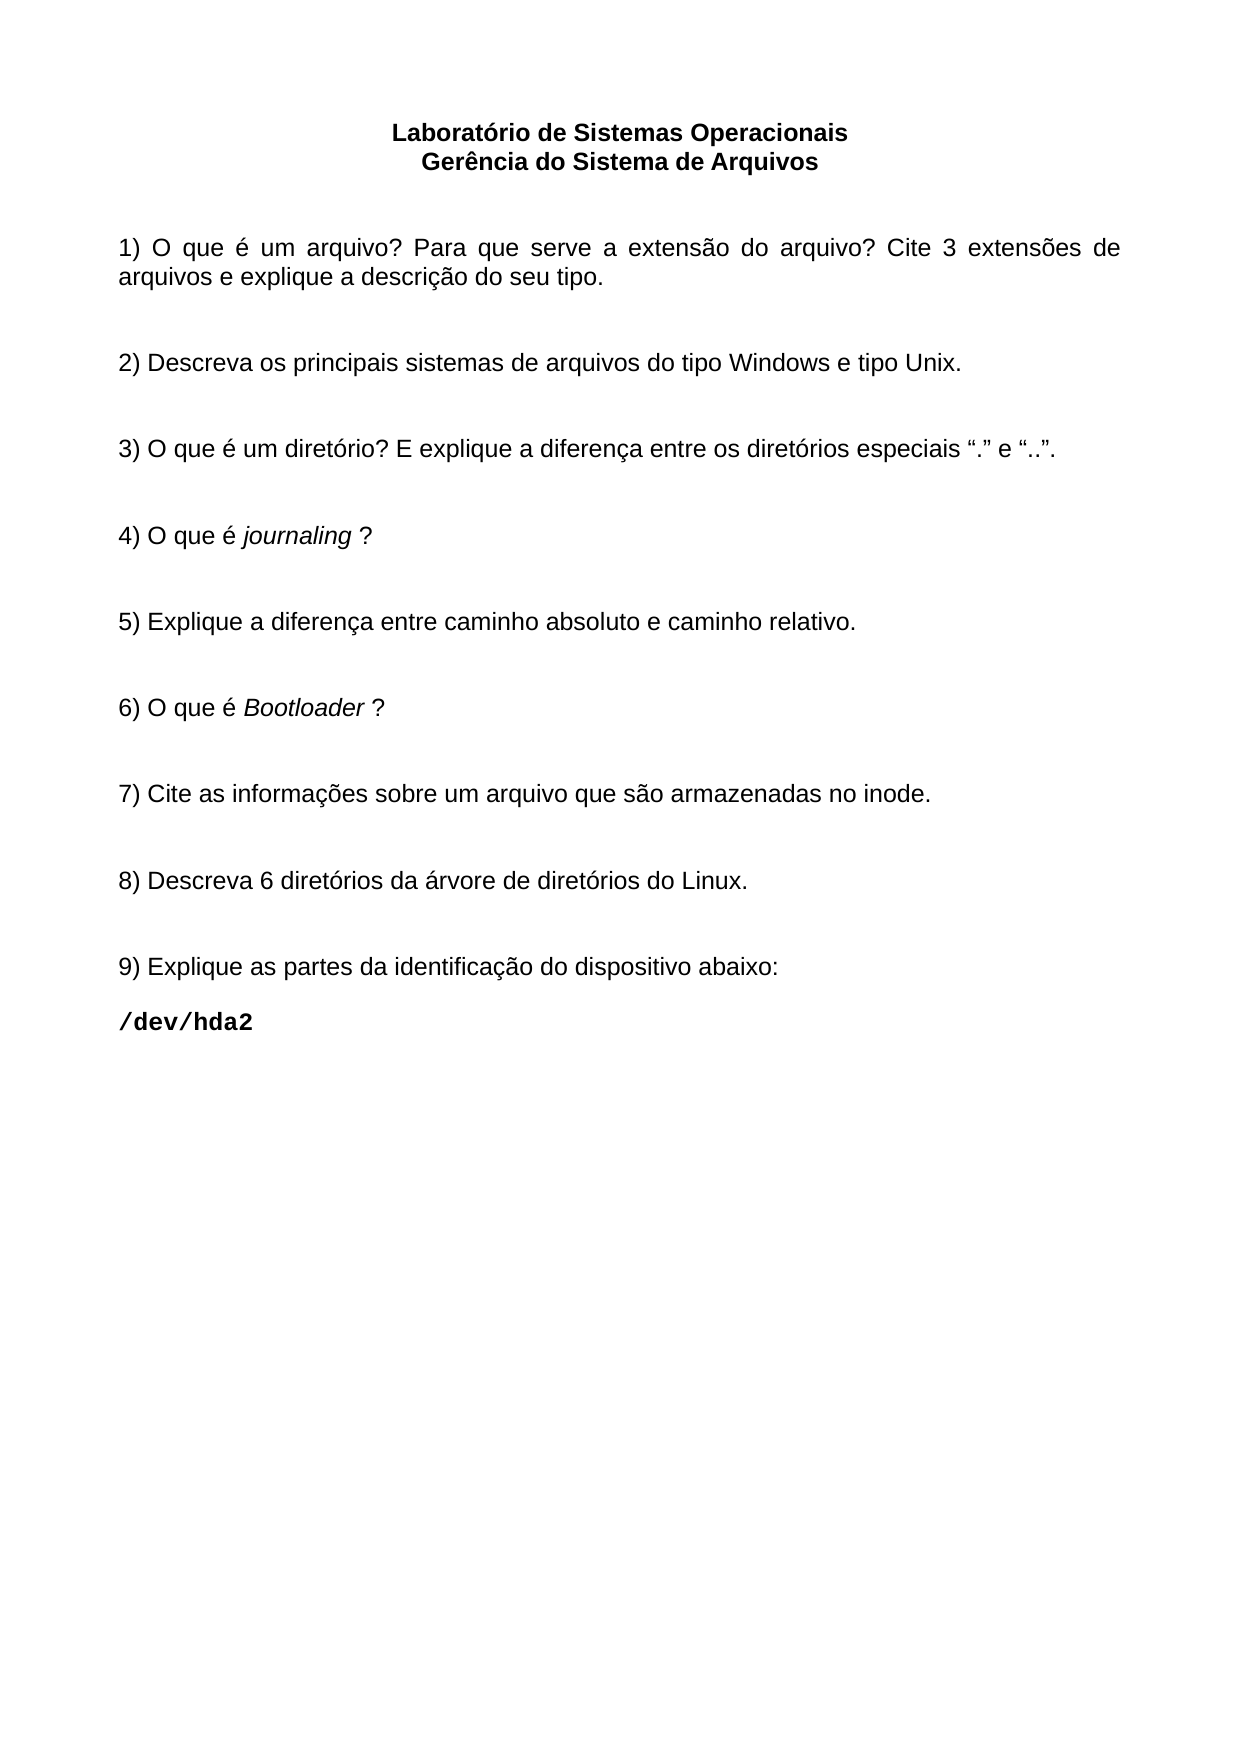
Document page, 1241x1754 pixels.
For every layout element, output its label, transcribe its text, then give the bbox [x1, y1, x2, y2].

text 7) Cite as informações sobre um arquivo que são armazenadas no inode. [118, 779, 1122, 808]
text /dev/hda2 [118, 1009, 1122, 1038]
text 2) Descreva os principais sistemas de arquivos do tipo Windows e tipo Unix. [118, 348, 1122, 377]
text 4) O que é journaling ? [118, 521, 1122, 549]
text 3) O que é um diretório? E explique a diferença entre os diretórios especiais “.” e “..”. [118, 434, 1122, 463]
text 5) Explique a diferença entre caminho absoluto e caminho relativo. [118, 607, 1122, 636]
text 8) Descreva 6 diretórios da árvore de diretórios do Linux. [118, 866, 1122, 894]
text Laboratório de Sistemas Operacionais [118, 118, 1122, 147]
text 6) O que é Bootloader ? [118, 693, 1122, 722]
text 1) O que é um arquivo? Para que serve a extensão do arquivo? Cite 3 extensões de arquivos e explique a descrição do seu tipo. [118, 233, 1122, 291]
text 9) Explique as partes da identificação do dispositivo abaixo: [118, 952, 1122, 981]
text Gerência do Sistema de Arquivos [118, 147, 1122, 176]
